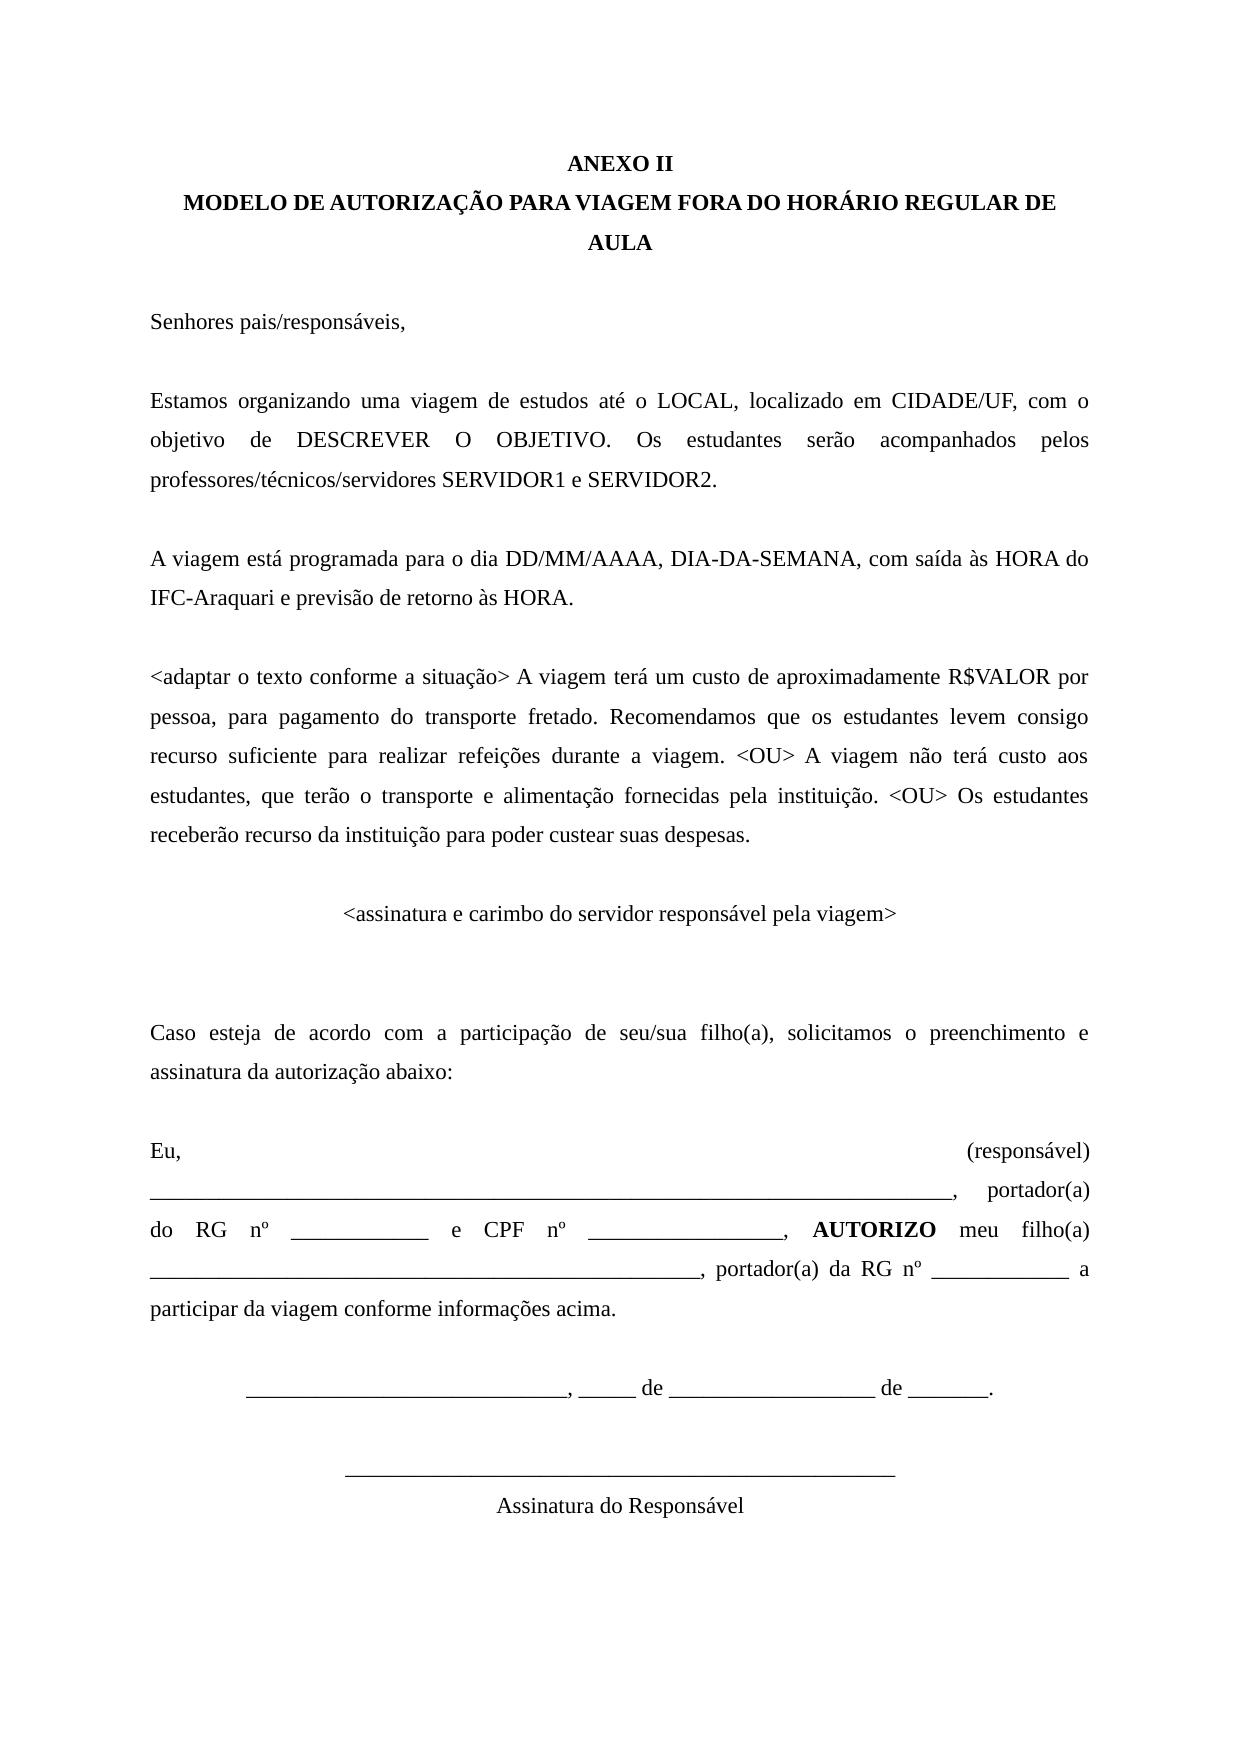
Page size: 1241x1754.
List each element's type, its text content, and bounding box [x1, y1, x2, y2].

text ANEXO II [150, 150, 1090, 176]
text A viagem está programada para o dia DD/MM/AAAA, DIA-DA-SEMANA, com saída às HORA do IFC-Araquari e previsão de retorno às HORA. [150, 545, 1090, 611]
text Eu, (responsável) ______________________________________________________________________, portador(a) do RG nº ____________ e CPF nº _________________, AUTORIZO meu filho(a) ________________________________________________, portador(a) da RG nº ____________ a participar da viagem conforme informações acima. [150, 1137, 1090, 1321]
text Estamos organizando uma viagem de estudos até o LOCAL, localizado em CIDADE/UF, com o objetivo de DESCREVER O OBJETIVO. Os estudantes serão acompanhados pelos professores/técnicos/servidores SERVIDOR1 e SERVIDOR2. [150, 387, 1090, 492]
text Assinatura do Responsável [150, 1492, 1090, 1519]
text MODELO DE AUTORIZAÇÃO PARA VIAGEM FORA DO HORÁRIO REGULAR DE AULA [150, 189, 1090, 255]
text <adaptar o texto conforme a situação> A viagem terá um custo de aproximadamente R$VALOR por pessoa, para pagamento do transporte fretado. Recomendamos que os estudantes levem consigo recurso suficiente para realizar refeições durante a viagem. <OU> A viagem não terá custo aos estudantes, que terão o transporte e alimentação fornecidas pela instituição. <OU> Os estudantes receberão recurso da instituição para poder custear suas despesas. [150, 663, 1090, 847]
text <assinatura e carimbo do servidor responsável pela viagem> [150, 900, 1090, 926]
text Caso esteja de acordo com a participação de seu/sua filho(a), solicitamos o preenchimento e assinatura da autorização abaixo: [150, 1018, 1090, 1084]
text ________________________________________________ [150, 1453, 1090, 1479]
text Senhores pais/responsáveis, [150, 308, 1090, 334]
text ____________________________, _____ de __________________ de _______. [150, 1374, 1090, 1400]
